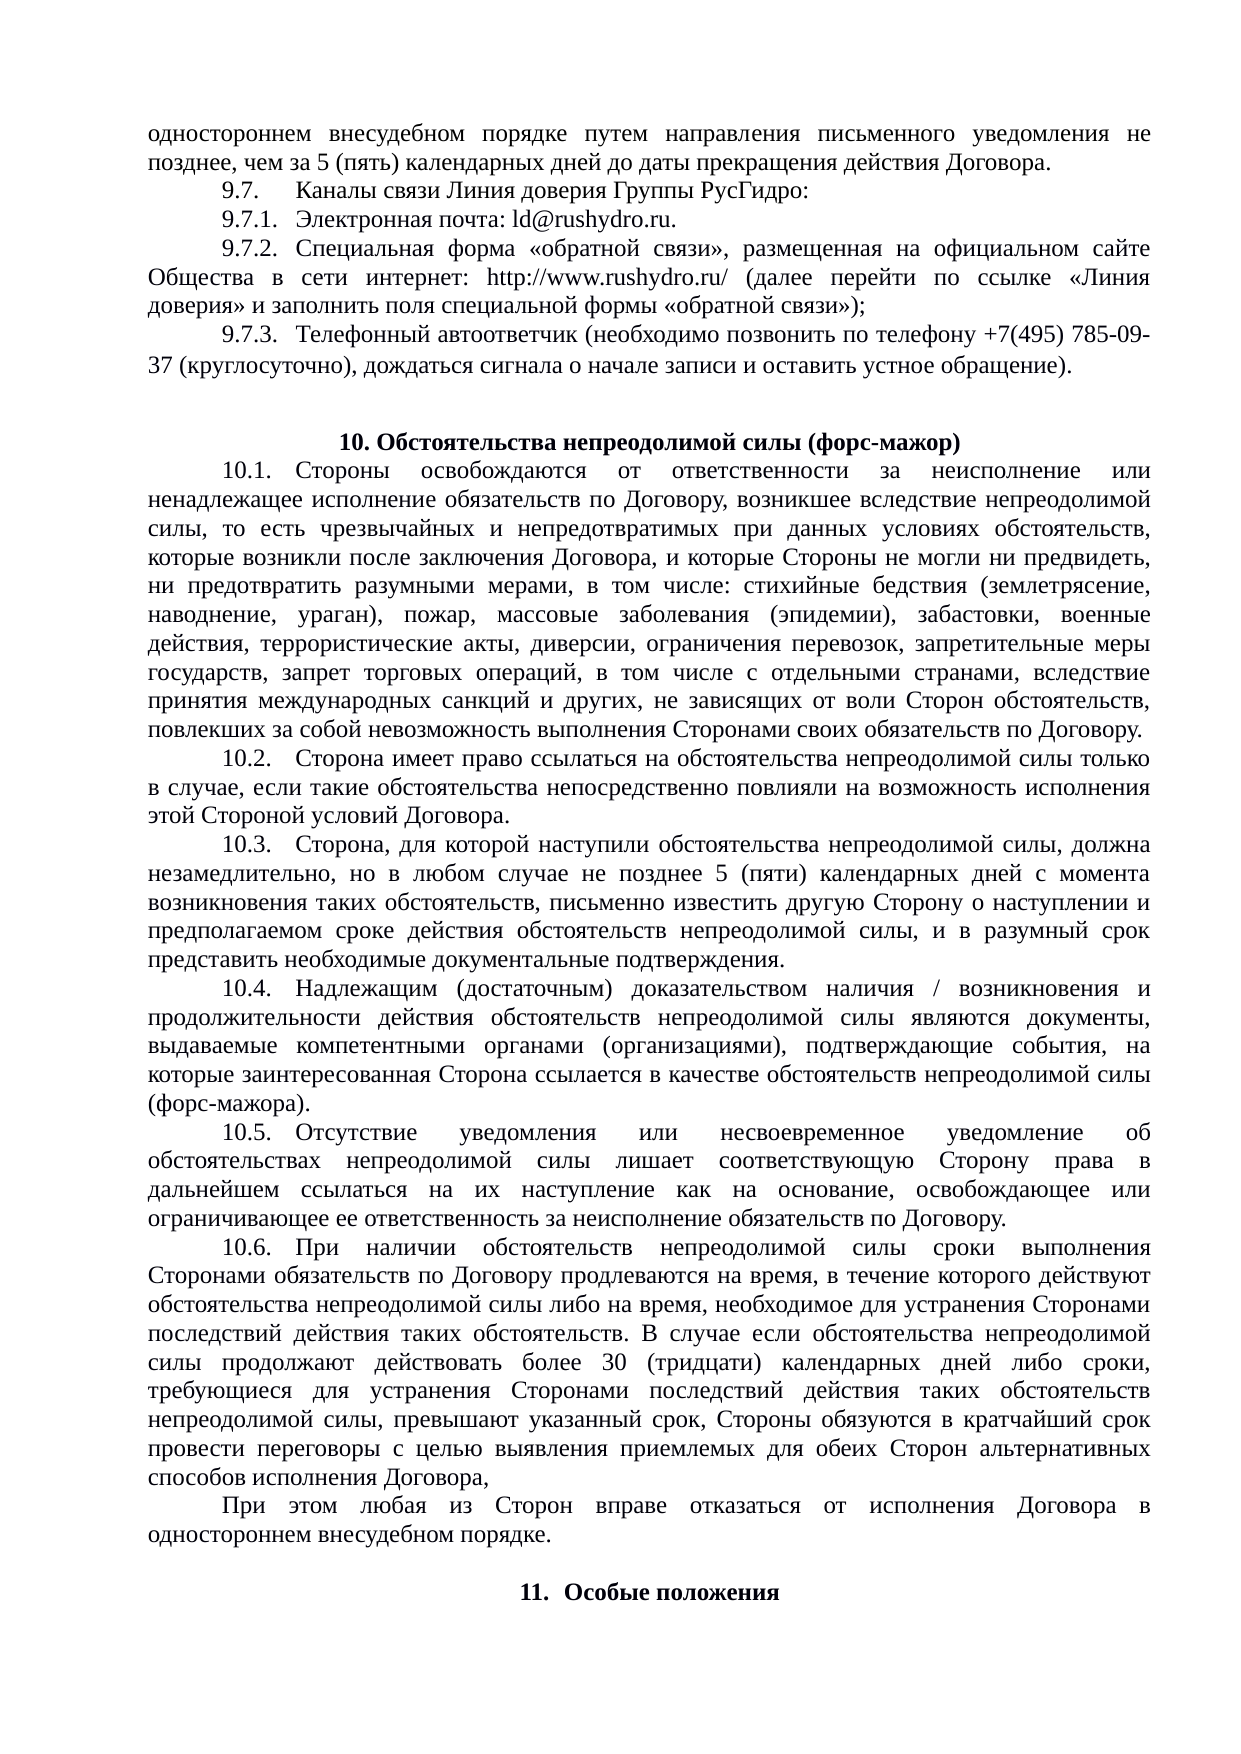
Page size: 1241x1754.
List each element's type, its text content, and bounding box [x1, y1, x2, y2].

list Телефонный автоответчик (необходимо позвонить по телефону +7(495) 785-09-37 (круглосуточно), дождаться сигнала о начале записи и оставить устное обращение). [148, 319, 1152, 379]
list Сторона имеет право ссылаться на обстоятельства непреодолимой силы только в случае, если такие обстоятельства непосредственно повлияли на возможность исполнения этой Стороной условий Договора. [148, 743, 1152, 829]
list Электронная почта: ld@rushydro.ru. [148, 204, 1152, 233]
list Специальная форма «обратной связи», размещенная на официальном сайте Общества в сети интернет: http://www.rushydro.ru/ (далее перейти по ссылке «Линия доверия» и заполнить поля специальной формы «обратной связи»); [148, 233, 1152, 319]
list Сторона, для которой наступили обстоятельства непреодолимой силы, должна незамедлительно, но в любом случае не позднее 5 (пяти) календарных дней с момента возникновения таких обстоятельств, письменно известить другую Сторону о наступлении и предполагаемом сроке действия обстоятельств непреодолимой силы, и в разумный срок представить необходимые документальные подтверждения. [148, 829, 1152, 973]
list Отсутствие уведомления или несвоевременное уведомление об обстоятельствах непреодолимой силы лишает соответствующую Сторону права в дальнейшем ссылаться на их наступление как на основание, освобождающее или ограничивающее ее ответственность за неисполнение обязательств по Договору. [148, 1117, 1152, 1232]
list При наличии обстоятельств непреодолимой силы сроки выполнения Сторонами обязательств по Договору продлеваются на время, в течение которого действуют обстоятельства непреодолимой силы либо на время, необходимое для устранения Сторонами последствий действия таких обстоятельств. В случае если обстоятельства непреодолимой силы продолжают действовать более 30 (тридцати) календарных дней либо сроки, требующиеся для устранения Сторонами последствий действия таких обстоятельств непреодолимой силы, превышают указанный срок, Стороны обязуются в кратчайший срок провести переговоры с целью выявления приемлемых для обеих Сторон альтернативных способов исполнения Договора, [148, 1232, 1152, 1491]
list При этом любая из Сторон вправе отказаться от исполнения Договора в одностороннем внесудебном порядке. [148, 1491, 1152, 1548]
list Обстоятельства непреодолимой силы (форс-мажор) [148, 427, 1152, 456]
list Особые положения [148, 1577, 1152, 1606]
list Каналы связи Линия доверия Группы РусГидро: [148, 176, 1152, 204]
list Стороны освобождаются от ответственности за неисполнение или ненадлежащее исполнение обязательств по Договору, возникшее вследствие непреодолимой силы, то есть чрезвычайных и непредотвратимых при данных условиях обстоятельств, которые возникли после заключения Договора, и которые Стороны не могли ни предвидеть, ни предотвратить разумными мерами, в том числе: стихийные бедствия (землетрясение, наводнение, ураган), пожар, массовые заболевания (эпидемии), забастовки, военные действия, террористические акты, диверсии, ограничения перевозок, запретительные меры государств, запрет торговых операций, в том числе с отдельными странами, вследствие принятия международных санкций и других, не зависящих от воли Сторон обстоятельств, повлекших за собой невозможность выполнения Сторонами своих обязательств по Договору. [148, 456, 1152, 743]
list одностороннем внесудебном порядке путем направления письменного уведомления не позднее, чем за 5 (пять) календарных дней до даты прекращения действия Договора. [148, 118, 1152, 176]
list Надлежащим (достаточным) доказательством наличия / возникновения и продолжительности действия обстоятельств непреодолимой силы являются документы, выдаваемые компетентными органами (организациями), подтверждающие события, на которые заинтересованная Сторона ссылается в качестве обстоятельств непреодолимой силы (форс-мажора). [148, 973, 1152, 1117]
